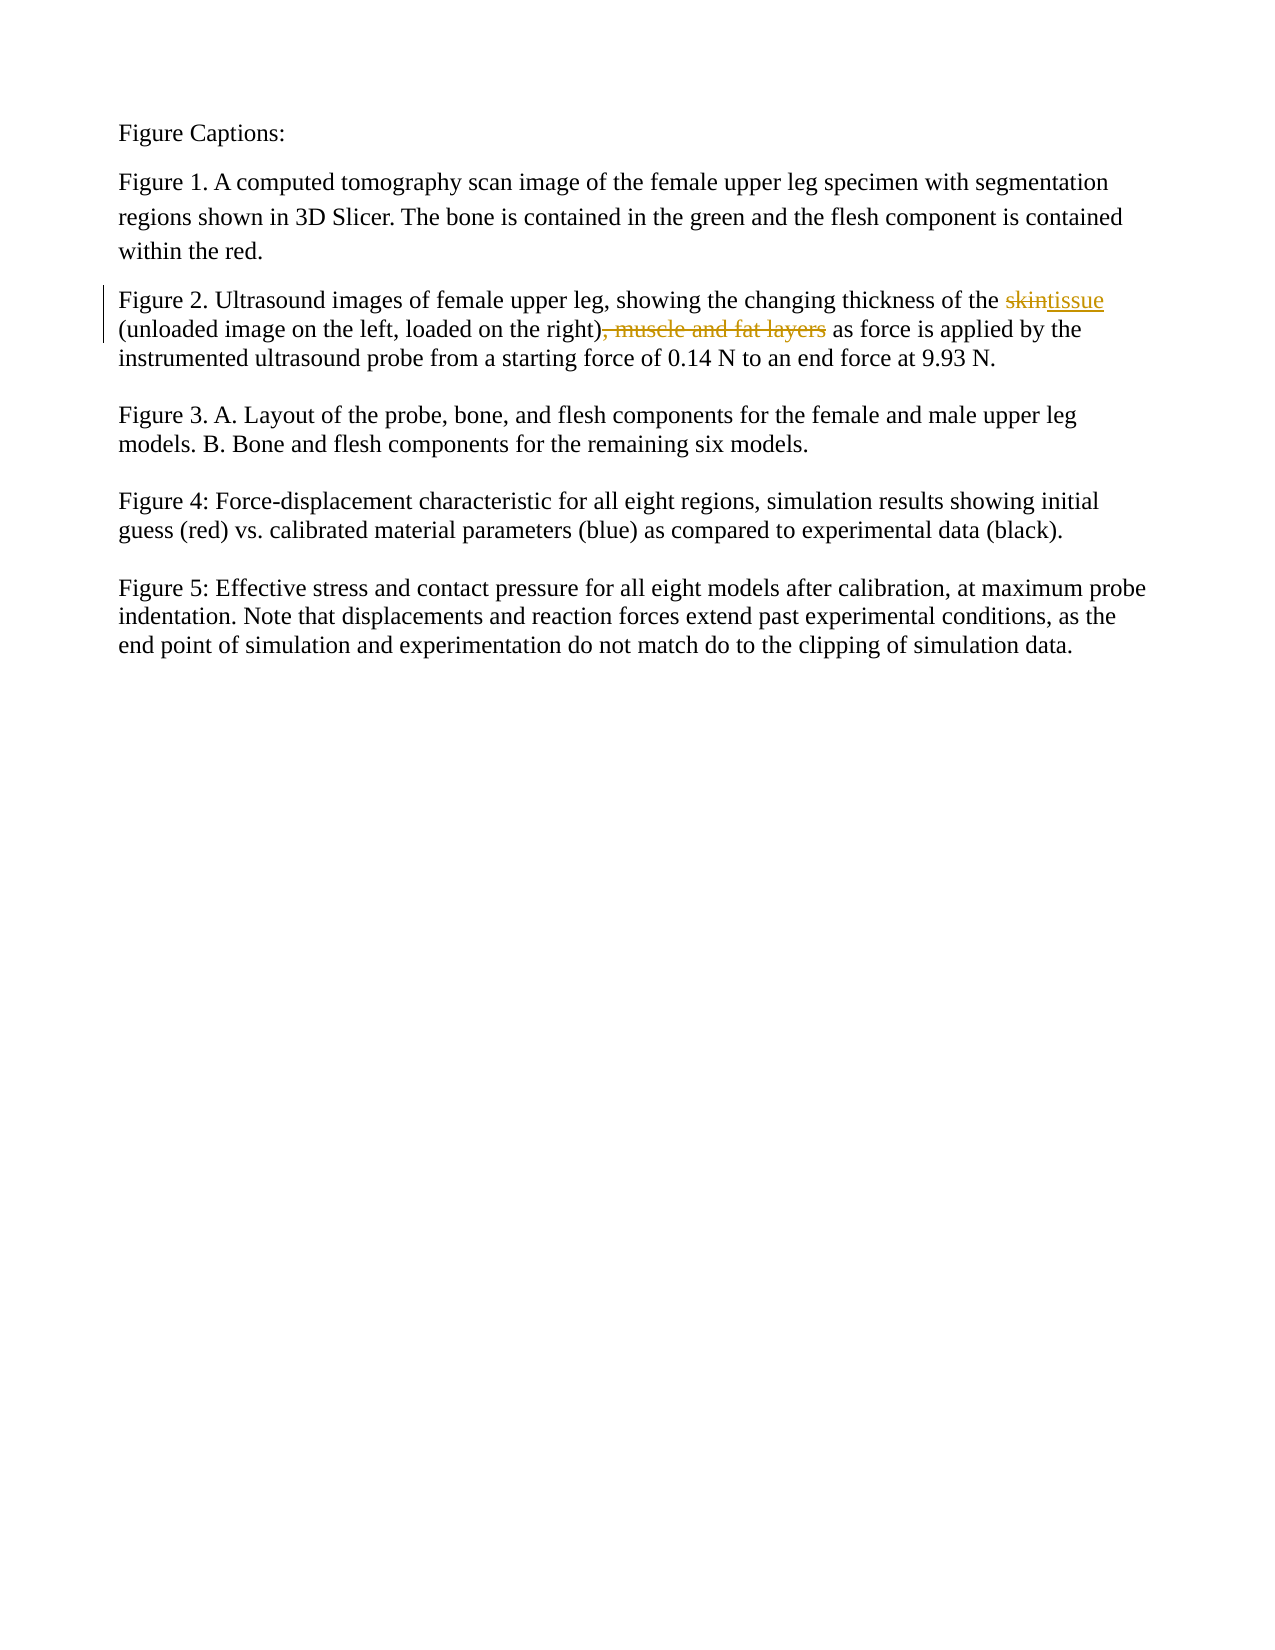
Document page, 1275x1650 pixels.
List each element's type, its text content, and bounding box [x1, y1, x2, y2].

text Figure 5: Effective stress and contact pressure for all eight models after calibration, at maximum probe indentation. Note that displacements and reaction forces extend past experimental conditions, as the end point of simulation and experimentation do not match do to the clipping of simulation data. [118, 573, 1157, 659]
text Figure Captions: [118, 118, 1157, 147]
text Figure 4: Force-displacement characteristic for all eight regions, simulation results showing initial [118, 486, 1157, 515]
text Figure 3. A. Layout of the probe, bone, and flesh components for the female and male upper leg models. B. Bone and flesh components for the remaining six models. [118, 400, 1157, 458]
text Figure 1. A computed tomography scan image of the female upper leg specimen with segmentation regions shown in 3D Slicer. The bone is contained in the green and the flesh component is contained within the red. [118, 167, 1157, 265]
text Figure 2. Ultrasound images of female upper leg, showing the changing thickness of the tissue (unloaded image on the left, loaded on the right) as force is applied by the instrumented ultrasound probe from a starting force of 0.14 N to an end force at 9.93 N. [118, 285, 1157, 371]
text guess (red) vs. calibrated material parameters (blue) as compared to experimental data (black). [118, 515, 1157, 544]
